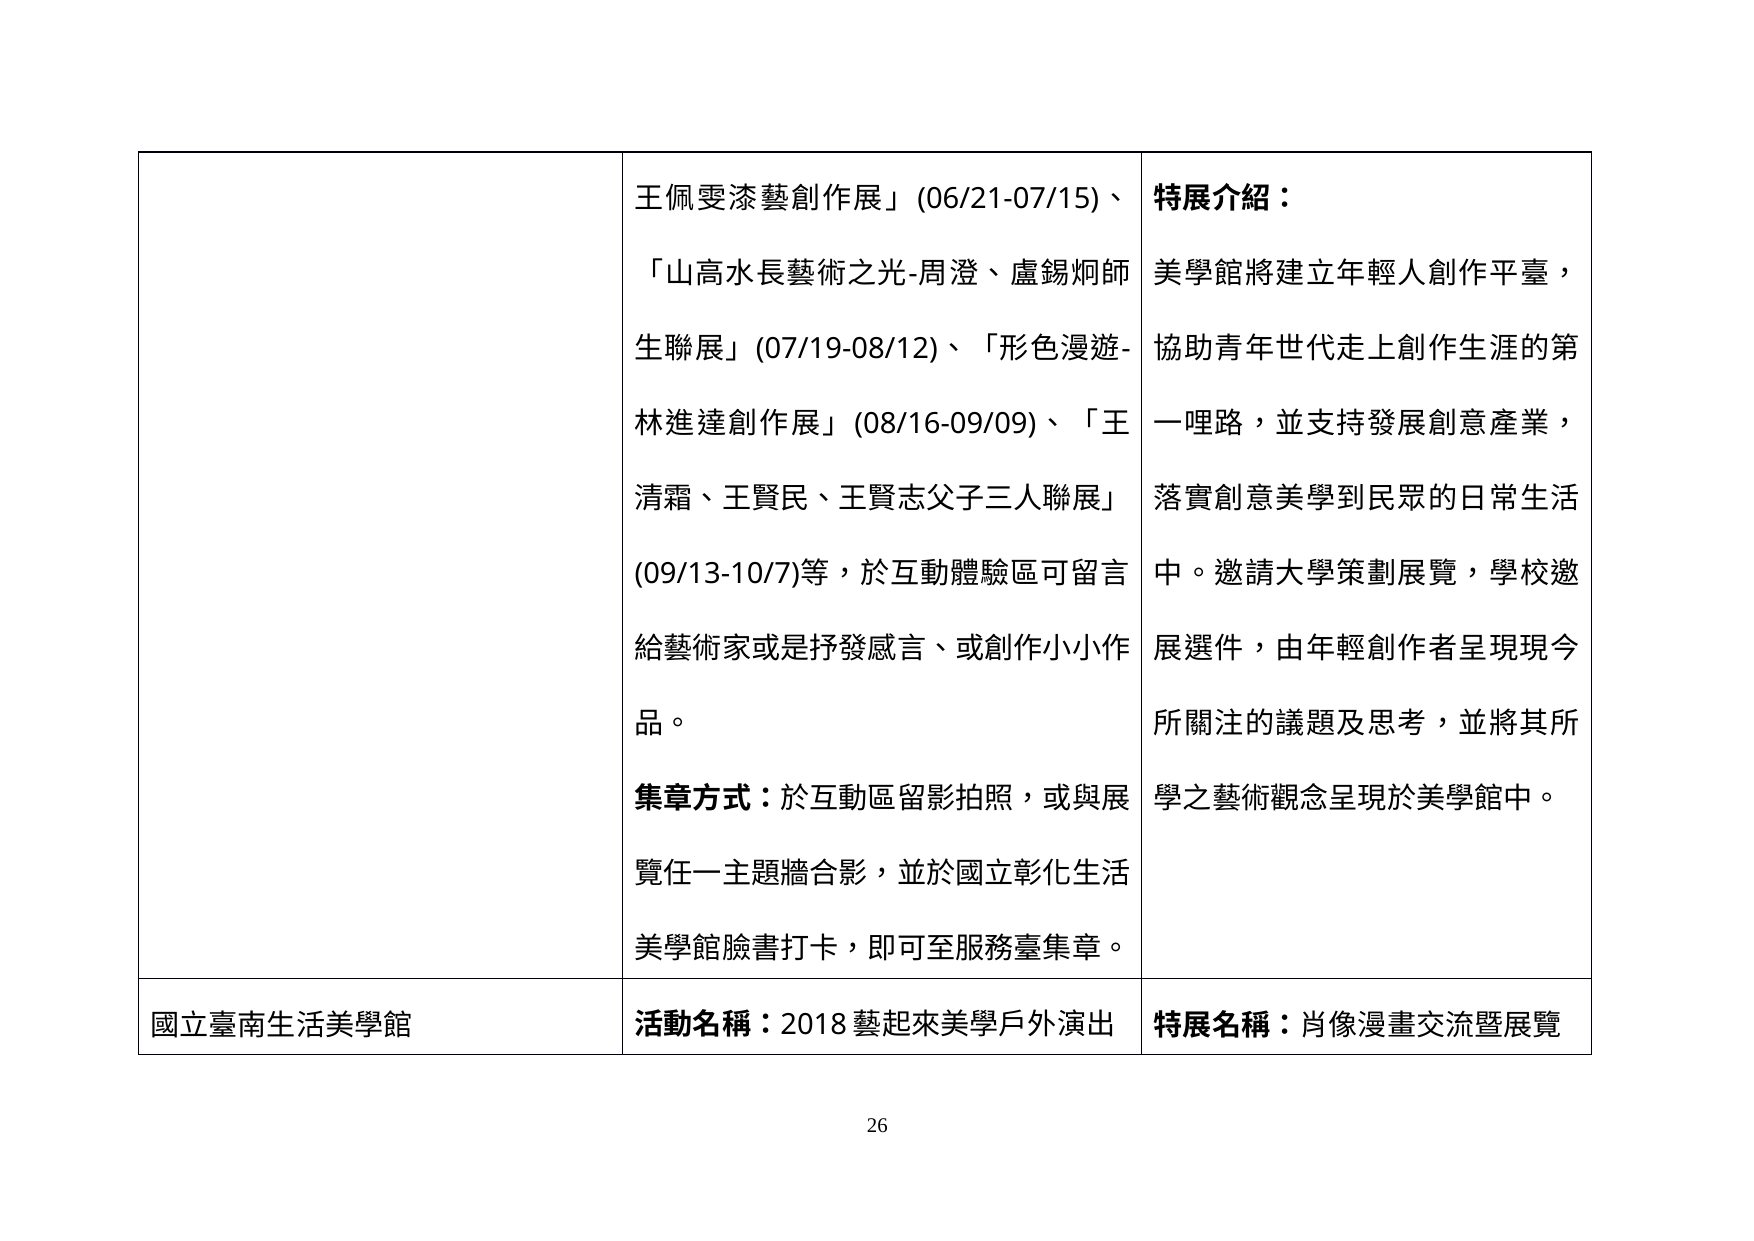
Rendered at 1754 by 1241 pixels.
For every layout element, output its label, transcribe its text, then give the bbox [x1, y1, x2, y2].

table_cell 國立臺南生活美學館 [139, 979, 622, 1053]
table_cell 王佩雯漆藝創作展」(06/21-07/15)、「山高水長藝術之光-周澄、盧錫炯師生聯展」(07/19-08/12)、「形色漫遊-林進達創作展」(08/16-09/09)、「王清霜、王賢民、王賢志父子三人聯展」(09/13-10/7)等，於互動體驗區可留言給藝術家或是抒發感言、或創作小小作品。 集章方式：於互動區留影拍照，或與展覽任一主題牆合影，並於國立彰化生活美學館臉書打卡，即可至服務臺集章。 [623, 153, 1141, 977]
table_cell 特展名稱：肖像漫畫交流暨展覽 [1142, 979, 1591, 1053]
table_cell 特展介紹： 美學館將建立年輕人創作平臺，協助青年世代走上創作生涯的第一哩路，並支持發展創意產業，落實創意美學到民眾的日常生活中。邀請大學策劃展覽，學校邀展選件，由年輕創作者呈現現今所關注的議題及思考，並將其所學之藝術觀念呈現於美學館中。 [1142, 153, 1591, 977]
table_cell 活動名稱：2018藝起來美學戶外演出 [623, 979, 1141, 1053]
table_cell [139, 153, 622, 977]
